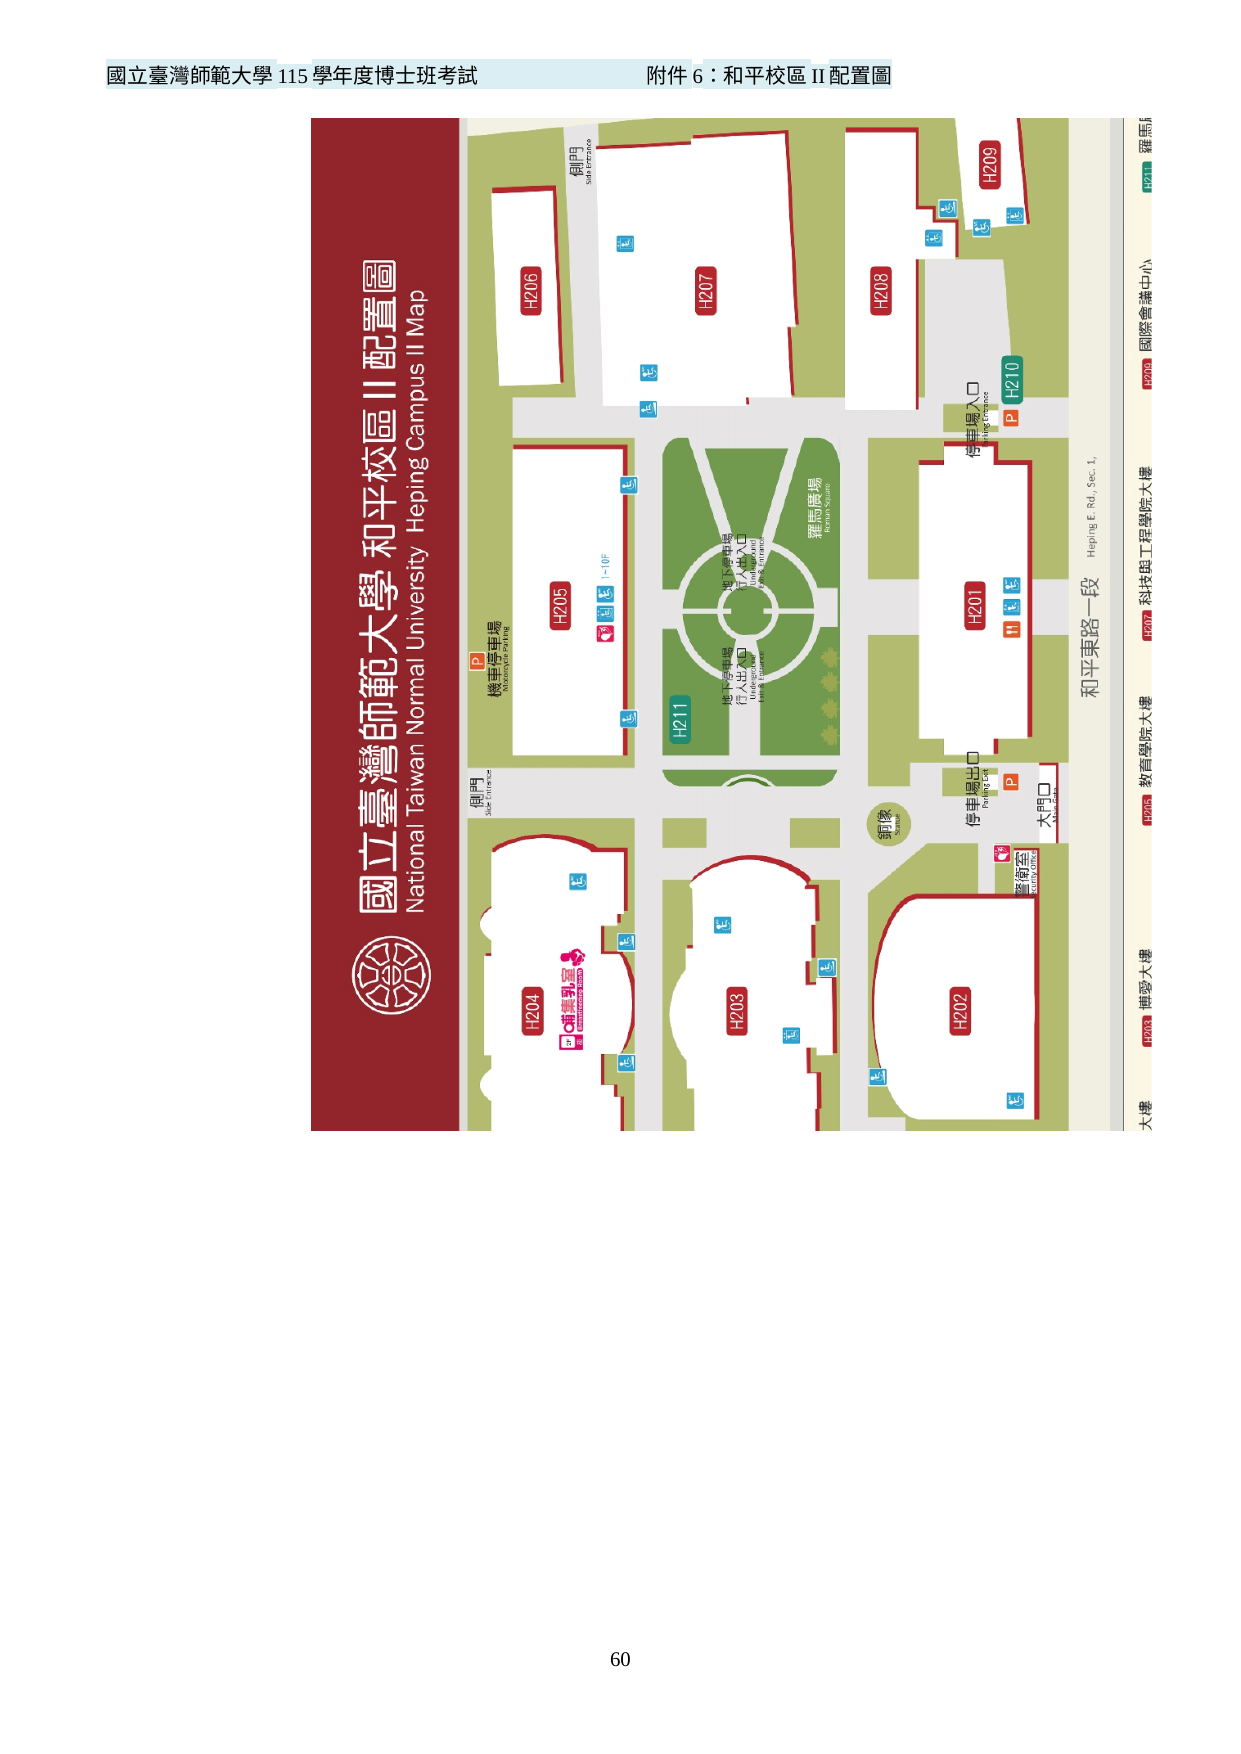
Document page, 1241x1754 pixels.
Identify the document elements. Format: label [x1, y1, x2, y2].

table_header [89, 95, 1152, 1630]
